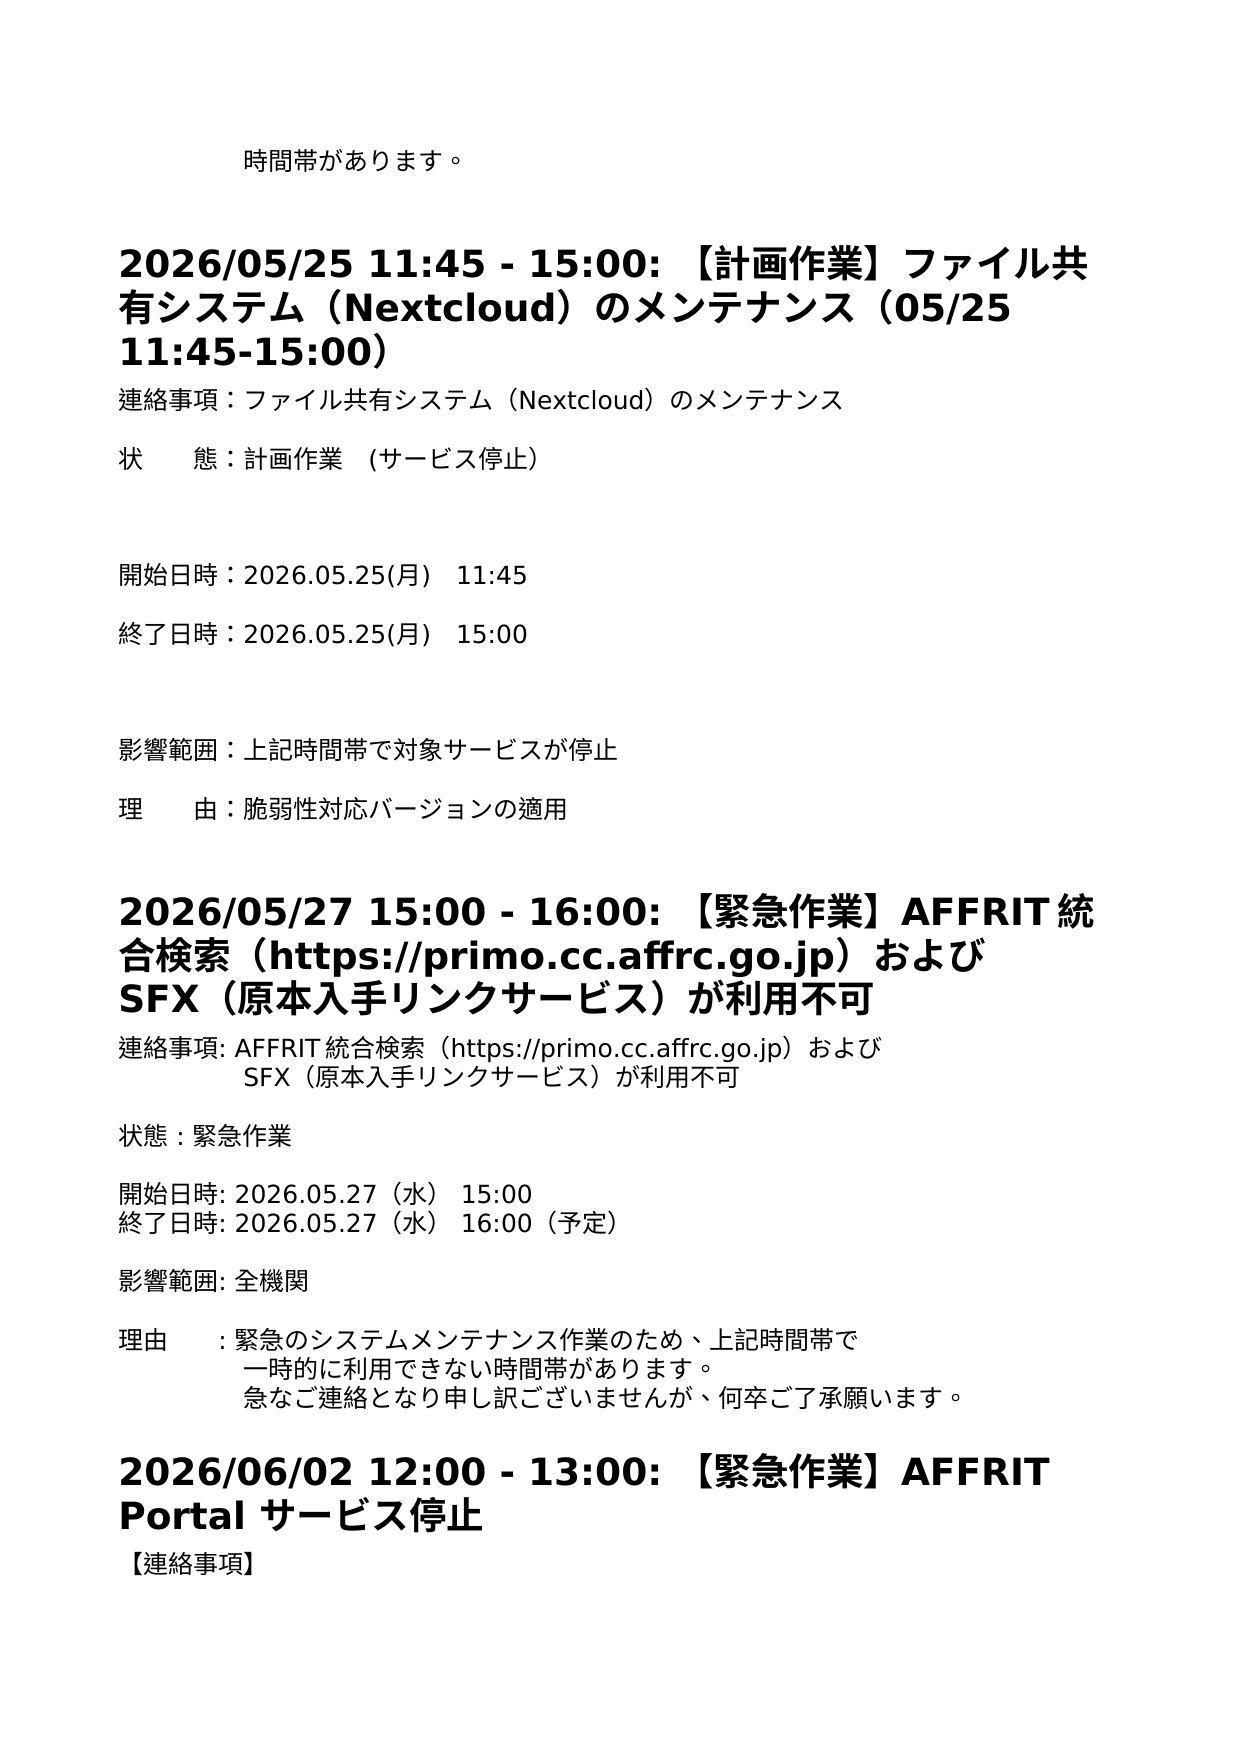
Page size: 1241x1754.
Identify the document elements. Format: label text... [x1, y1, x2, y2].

subtitle 2026/06/02 12:00 - 13:00: 【緊急作業】AFFRIT Portal サービス停止 [118, 1451, 1122, 1538]
text 時間帯があります。 [118, 118, 1122, 206]
subtitle 2026/05/25 11:45 - 15:00: 【計画作業】ファイル共有システム（Nextcloud）のメンテナンス（05/25 11:45-15:00） [118, 243, 1122, 374]
subtitle 2026/05/27 15:00 - 16:00: 【緊急作業】AFFRIT統合検索（https://primo.cc.affrc.go.jp）およびSFX（原本入手リンクサービス）が利用不可 [118, 891, 1122, 1022]
text 【連絡事項】 [118, 1551, 1122, 1609]
text 連絡事項：ファイル共有システム（Nextcloud）のメンテナンス 状 態：計画作業 (サービス停止） 開始日時：2026.05.25(月) 11:45 終了日時：2026.05.25(月) 15:00 影響範囲：上記時間帯で対象サービスが停止 理 由：脆弱性対応バージョンの適用 [118, 387, 1122, 853]
text 連絡事項: AFFRIT統合検索（https://primo.cc.affrc.go.jp）および SFX（原本入手リンクサービス）が利用不可 状態 : 緊急作業 開始日時: 2026.05.27（水） 15:00 終了日時: 2026.05.27（水） 16:00（予定） 影響範囲: 全機関 理由 : 緊急のシステムメンテナンス作業のため、上記時間帯で 一時的に利用できない時間帯があります。 急なご連絡となり申し訳ございませんが、何卒ご了承願います。 [118, 1034, 1122, 1413]
